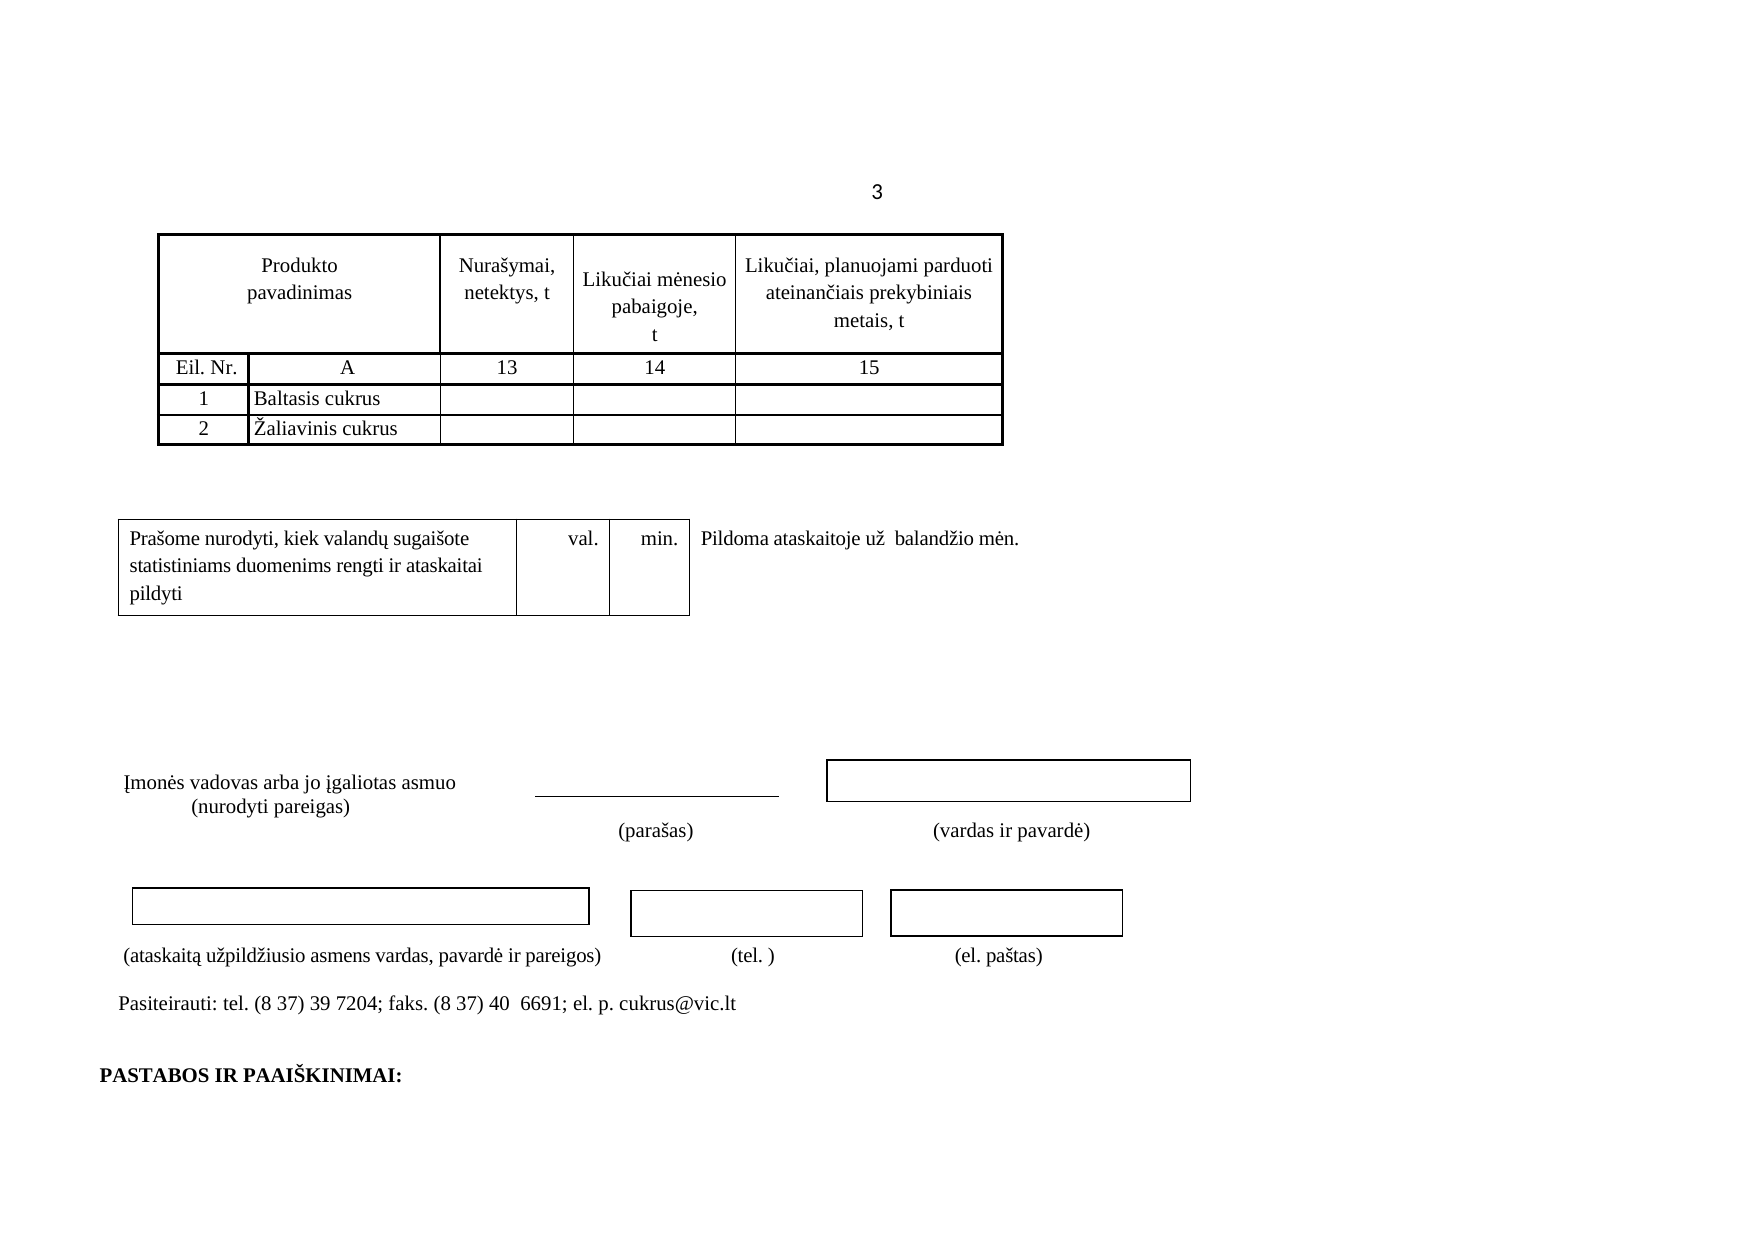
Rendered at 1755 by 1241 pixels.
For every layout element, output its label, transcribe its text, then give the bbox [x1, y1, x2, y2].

text (parašas) (vardas ir pavardė) [118, 818, 1636, 842]
table_header Likučiai, planuojami parduoti ateinančiais prekybiniais metais, t [736, 236, 1001, 352]
table_cell 13 [441, 355, 573, 383]
table_header Prašome nurodyti, kiek valandų sugaišote statistiniams duomenims rengti ir ataskaitai pildyti [119, 520, 516, 615]
table_cell [574, 416, 735, 443]
table_cell 15 [736, 355, 1001, 383]
table_header Nurašymai, netektys, t [441, 236, 573, 352]
table_cell [441, 416, 573, 443]
table_cell [736, 416, 1001, 443]
table_header Pildoma ataskaitoje už balandžio mėn. [690, 519, 1328, 615]
table_cell Eil. Nr. [160, 355, 247, 383]
text (ataskaitą užpildžiusio asmens vardas, pavardė ir pareigos) (tel. ) (el. paštas) [118, 943, 1636, 967]
table_cell 2 [160, 416, 247, 443]
text (nurodyti pareigas) [118, 794, 1636, 818]
table_cell [736, 386, 1001, 413]
text Pasiteirauti: tel. (8 37) 39 7204; faks. (8 37) 40 6691; el. p. cukrus@vic.lt [118, 991, 1636, 1015]
table_cell 14 [574, 355, 735, 383]
text PASTABOS IR PAAIŠKINIMAI: [99, 1063, 1636, 1087]
table_cell A [250, 355, 440, 383]
table_cell [574, 386, 735, 413]
table_header val. [517, 520, 609, 615]
table_cell Žaliavinis cukrus [250, 416, 440, 443]
table_cell Baltasis cukrus [250, 386, 440, 413]
table_header Produkto pavadinimas [160, 236, 439, 352]
table_header Likučiai mėnesio pabaigoje, t [574, 236, 735, 352]
table_cell 1 [160, 386, 247, 413]
text [1191, 769, 1636, 794]
text Įmonės vadovas arba jo įgaliotas asmuo [118, 769, 826, 794]
table_header min. [610, 520, 689, 615]
table_cell [441, 386, 573, 413]
